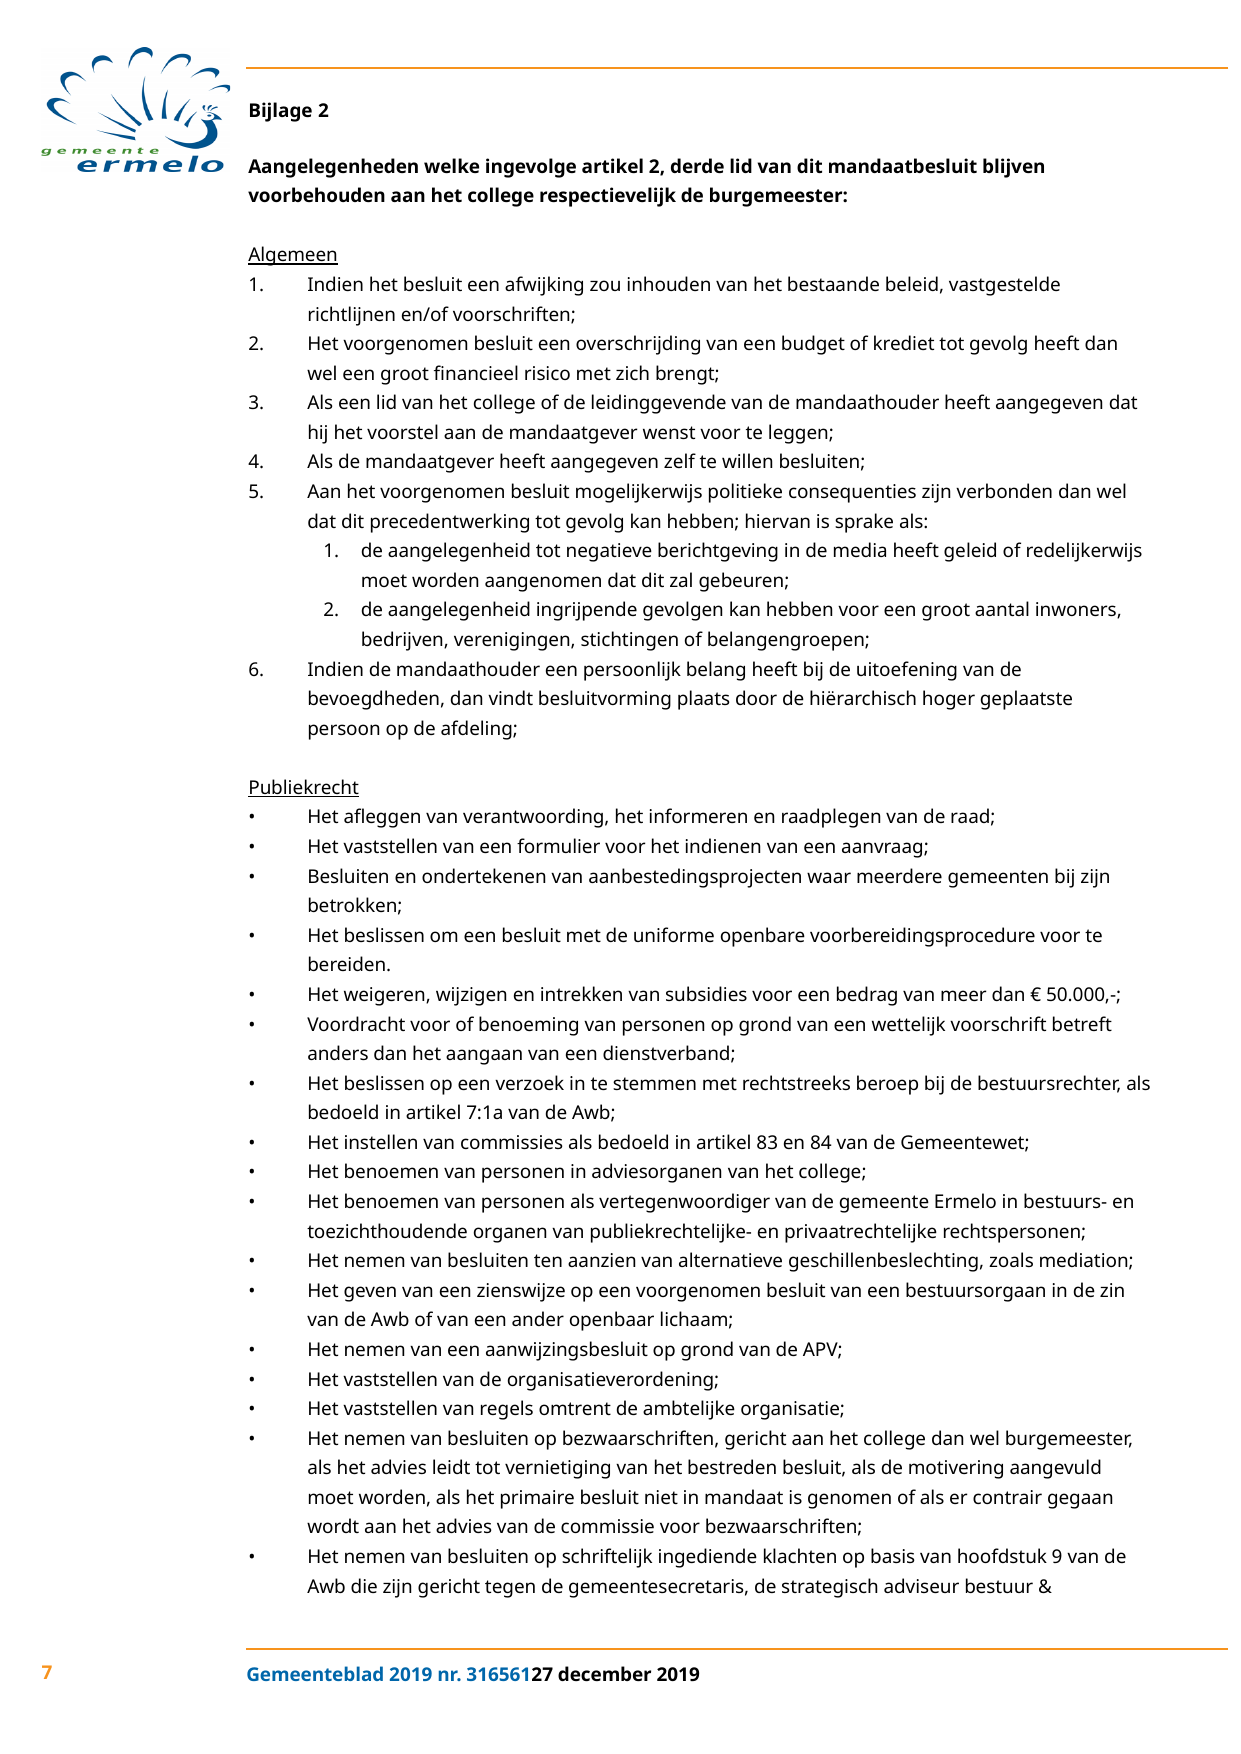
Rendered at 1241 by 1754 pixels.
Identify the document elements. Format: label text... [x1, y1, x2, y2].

list Het vaststellen van een formulier voor het indienen van een aanvraag; [248, 833, 1152, 859]
picture [41, 47, 231, 172]
list de aangelegenheid ingrijpende gevolgen kan hebben voor een groot aantal inwoners, bedrijven, verenigingen, stichtingen of belangengroepen; [323, 597, 1152, 652]
list Het beslissen op een verzoek in te stemmen met rechtstreeks beroep bij de bestuursrechter, als bedoeld in artikel 7:1a van de Awb; [248, 1070, 1152, 1125]
list Het nemen van besluiten op bezwaarschriften, gericht aan het college dan wel burgemeester, als het advies leidt tot vernietiging van het bestreden besluit, als de motivering aangevuld moet worden, als het primaire besluit niet in mandaat is genomen of als er contrair gegaan wordt aan het advies van de commissie voor bezwaarschriften; [248, 1425, 1152, 1539]
list Aan het voorgenomen besluit mogelijkerwijs politieke consequenties zijn verbonden dan wel dat dit precedentwerking tot gevolg kan hebben; hiervan is sprake als: [248, 478, 1152, 534]
list Als een lid van het college of de leidinggevende van de mandaathouder heeft aangegeven dat hij het voorstel aan de mandaatgever wenst voor te leggen; [248, 389, 1152, 445]
list Besluiten en ondertekenen van aanbestedingsprojecten waar meerdere gemeenten bij zijn betrokken; [248, 863, 1152, 918]
list Het instellen van commissies als bedoeld in artikel 83 en 84 van de Gemeentewet; [248, 1129, 1152, 1155]
list Indien de mandaathouder een persoonlijk belang heeft bij de uitoefening van de bevoegdheden, dan vindt besluitvorming plaats door de hiërarchisch hoger geplaatste persoon op de afdeling; [248, 656, 1152, 741]
list Indien het besluit een afwijking zou inhouden van het bestaande beleid, vastgestelde richtlijnen en/of voorschriften; [248, 271, 1152, 327]
list Het vaststellen van de organisatieverordening; [248, 1366, 1152, 1392]
list Het weigeren, wijzigen en intrekken van subsidies voor een bedrag van meer dan € 50.000,-; [248, 981, 1152, 1007]
list Het nemen van een aanwijzingsbesluit op grond van de APV; [248, 1336, 1152, 1362]
list Het nemen van besluiten ten aanzien van alternatieve geschillenbeslechting, zoals mediation; [248, 1247, 1152, 1273]
list Het benoemen van personen in adviesorganen van het college; [248, 1159, 1152, 1184]
list Het nemen van besluiten op schriftelijk ingediende klachten op basis van hoofdstuk 9 van de Awb die zijn gericht tegen de gemeentesecretaris, de strategisch adviseur bestuur & [248, 1543, 1152, 1599]
list Het afleggen van verantwoording, het informeren en raadplegen van de raad; [248, 804, 1152, 829]
list de aangelegenheid tot negatieve berichtgeving in de media heeft geleid of redelijkerwijs moet worden aangenomen dat dit zal gebeuren; [323, 537, 1152, 593]
list Voordracht voor of benoeming van personen op grond van een wettelijk voorschrift betreft anders dan het aangaan van een dienstverband; [248, 1011, 1152, 1066]
list Het beslissen om een besluit met de uniforme openbare voorbereidingsprocedure voor te bereiden. [248, 922, 1152, 977]
list Het vaststellen van regels omtrent de ambtelijke organisatie; [248, 1395, 1152, 1421]
list Als de mandaatgever heeft aangegeven zelf te willen besluiten; [248, 449, 1152, 474]
text Algemeen [248, 242, 1152, 267]
text Publiekrecht [248, 774, 1152, 800]
list Het benoemen van personen als vertegenwoordiger van de gemeente Ermelo in bestuurs- en toezichthoudende organen van publiekrechtelijke- en privaatrechtelijke rechtspersonen; [248, 1188, 1152, 1244]
text Aangelegenheden welke ingevolge artikel 2, derde lid van dit mandaatbesluit blijven voorbehouden aan het college respectievelijk de burgemeester: [248, 153, 1152, 208]
text Bijlage 2 [248, 95, 1152, 123]
list Het voorgenomen besluit een overschrijding van een budget of krediet tot gevolg heeft dan wel een groot financieel risico met zich brengt; [248, 330, 1152, 386]
list Het geven van een zienswijze op een voorgenomen besluit van een bestuursorgaan in de zin van de Awb of van een ander openbaar lichaam; [248, 1277, 1152, 1332]
